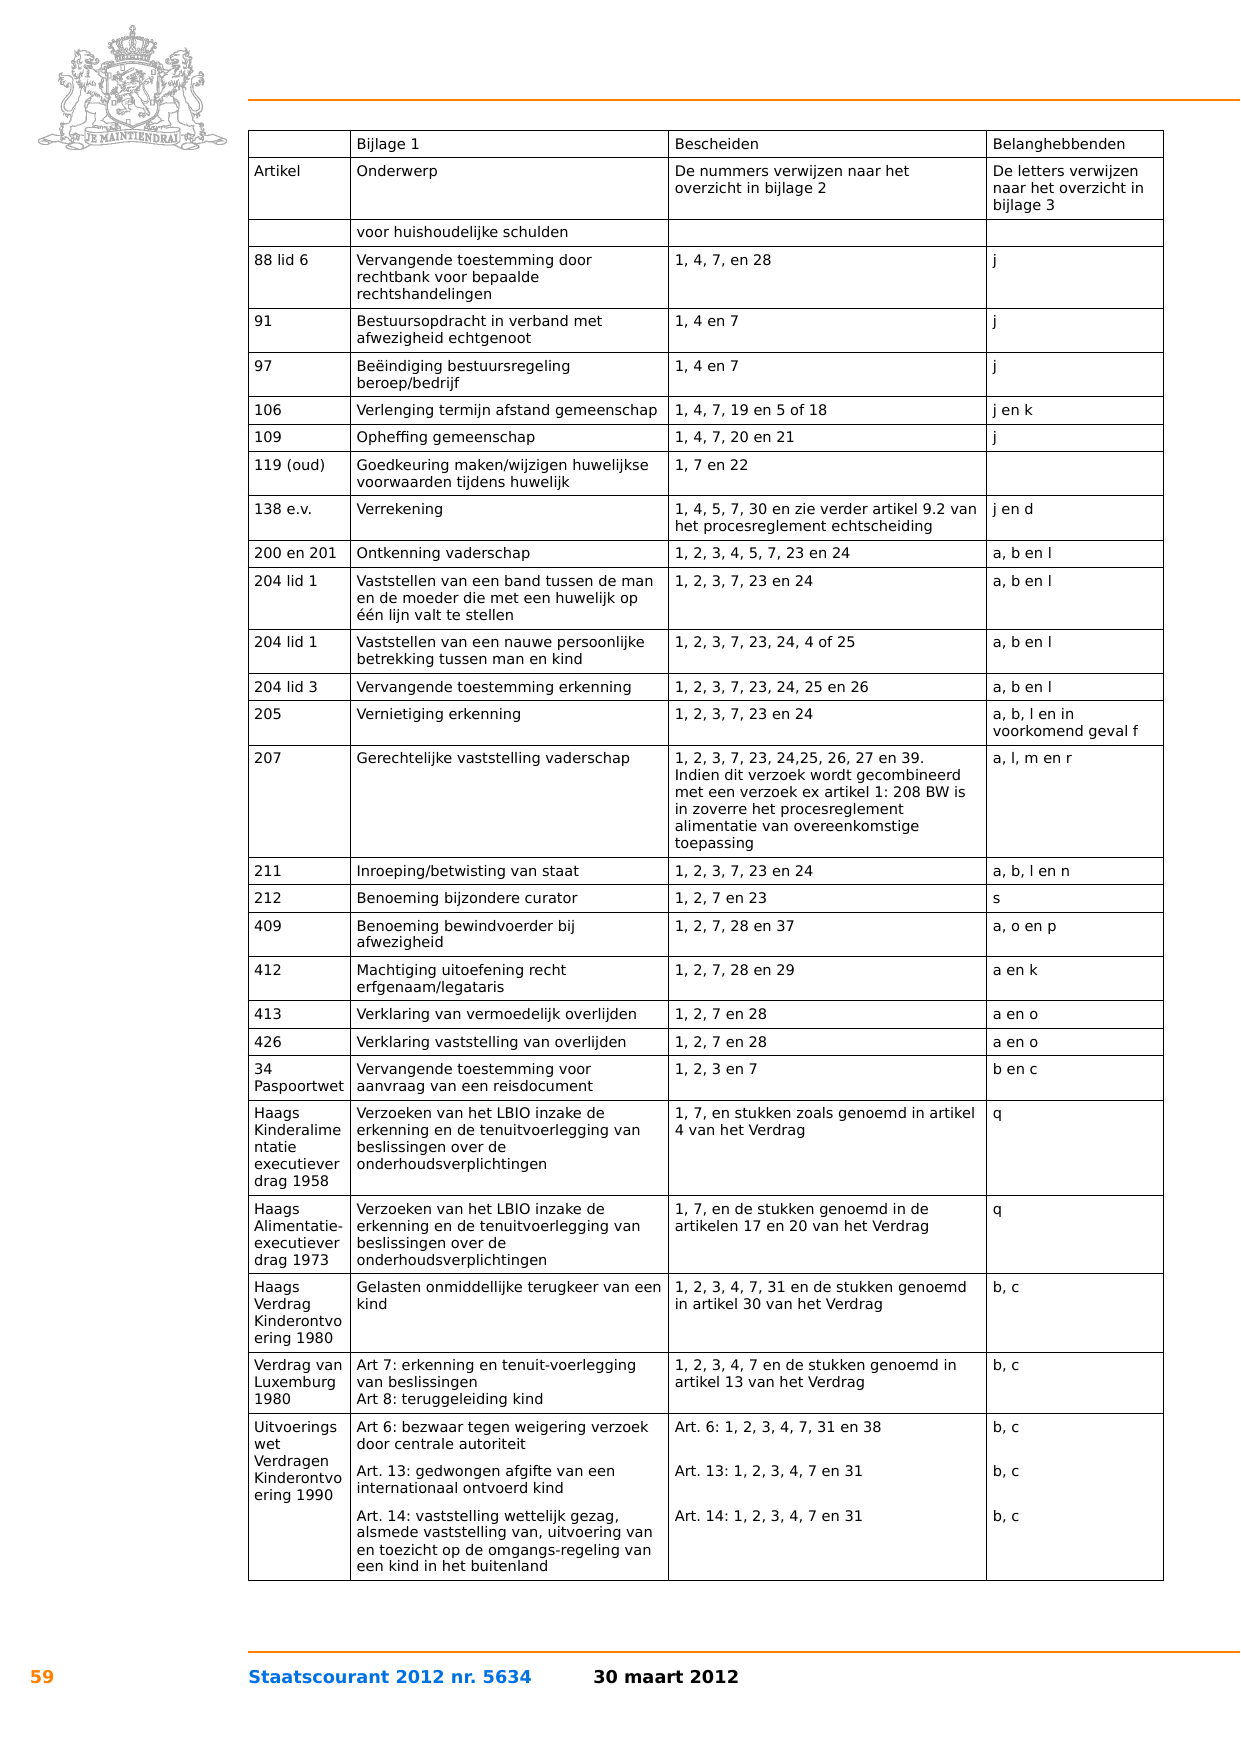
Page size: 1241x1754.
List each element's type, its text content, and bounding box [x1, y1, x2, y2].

table_cell Art 7: erkenning en tenuit-voerlegging van beslissingen Art 8: teruggeleiding kind [351, 1353, 668, 1413]
table_cell a, b en l [987, 541, 1163, 567]
table_cell Art. 14: 1, 2, 3, 4, 7 en 31 [669, 1502, 986, 1580]
table_cell a en o [987, 1029, 1163, 1055]
table_cell j [987, 309, 1163, 352]
table_cell voor huishoudelijke schulden [351, 220, 668, 246]
table_cell 200 en 201 [249, 541, 350, 567]
table_cell 1, 2, 3, 4, 7 en de stukken genoemd in artikel 13 van het Verdrag [669, 1353, 986, 1413]
table_cell a, b, l en in voorkomend geval f [987, 701, 1163, 744]
table_cell 1, 2, 7 en 28 [669, 1029, 986, 1055]
table_cell Haags Kinderalimentatie executieverdrag 1958 [249, 1101, 350, 1195]
table_cell Verrekening [351, 496, 668, 540]
table_cell Art. 13: 1, 2, 3, 4, 7 en 31 [669, 1457, 986, 1502]
table_cell Opheffing gemeenschap [351, 425, 668, 451]
table_cell 426 [249, 1029, 350, 1055]
table_cell Verklaring vaststelling van overlijden [351, 1029, 668, 1055]
table_cell 1, 2, 3, 7, 23, 24,25, 26, 27 en 39. Indien dit verzoek wordt gecombineerd met een verzoek ex artikel 1: 208 BW is in zoverre het procesreglement alimentatie van overeenkomstige toepassing [669, 746, 986, 857]
table_cell 1, 2, 3, 7, 23, 24, 25 en 26 [669, 674, 986, 700]
table_cell 91 [249, 309, 350, 352]
table_cell 109 [249, 425, 350, 451]
table_cell 1, 2, 3 en 7 [669, 1056, 986, 1099]
table_cell Art. 14: vaststelling wettelijk gezag, alsmede vaststelling van, uitvoering van en toezicht op de omgangs-regeling van een kind in het buitenland [351, 1502, 668, 1580]
table_cell 204 lid 1 [249, 630, 350, 673]
table_cell De letters verwijzen naar het overzicht in bijlage 3 [987, 158, 1163, 219]
table_cell 119 (oud) [249, 452, 350, 495]
table_cell b en c [987, 1056, 1163, 1099]
table_cell a, b, l en n [987, 858, 1163, 884]
table_cell Uitvoeringswet Verdragen Kinderontvoering 1990 [249, 1414, 350, 1580]
table_cell 34 Paspoortwet [249, 1056, 350, 1099]
table_cell 1, 2, 7, 28 en 37 [669, 913, 986, 956]
table_cell 1, 7, en de stukken genoemd in de artikelen 17 en 20 van het Verdrag [669, 1196, 986, 1273]
table_cell 207 [249, 746, 350, 857]
table_cell [987, 452, 1163, 495]
table_cell 138 e.v. [249, 496, 350, 540]
table_cell 409 [249, 913, 350, 956]
table_header [249, 131, 350, 157]
table_cell Benoeming bijzondere curator [351, 885, 668, 912]
table_cell 204 lid 1 [249, 568, 350, 628]
table_cell 1, 2, 7, 28 en 29 [669, 957, 986, 1000]
table_cell 106 [249, 397, 350, 423]
table_cell a, b en l [987, 674, 1163, 700]
table_cell s [987, 885, 1163, 912]
table_cell Vernietiging erkenning [351, 701, 668, 744]
table_cell 1, 2, 3, 7, 23 en 24 [669, 858, 986, 884]
table_cell a, o en p [987, 913, 1163, 956]
table_cell b, c [987, 1457, 1163, 1502]
table_cell Art. 6: 1, 2, 3, 4, 7, 31 en 38 [669, 1414, 986, 1457]
table_cell 1, 4, 5, 7, 30 en zie verder artikel 9.2 van het procesreglement echtscheiding [669, 496, 986, 540]
table_cell j [987, 353, 1163, 396]
table_cell Verlenging termijn afstand gemeenschap [351, 397, 668, 423]
table_cell Vervangende toestemming erkenning [351, 674, 668, 700]
table_cell 1, 2, 3, 7, 23, 24, 4 of 25 [669, 630, 986, 673]
table_header Bijlage 1 [351, 131, 668, 157]
picture [38, 25, 227, 150]
table_cell j [987, 247, 1163, 307]
table_cell Art. 13: gedwongen afgifte van een internationaal ontvoerd kind [351, 1457, 668, 1502]
table_cell [987, 220, 1163, 246]
table_cell j [987, 425, 1163, 451]
table_cell Haags Alimentatie-executieverdrag 1973 [249, 1196, 350, 1273]
table_cell 205 [249, 701, 350, 744]
table_cell 1, 4 en 7 [669, 353, 986, 396]
table_cell 1, 2, 3, 4, 5, 7, 23 en 24 [669, 541, 986, 567]
table_cell 1, 7, en stukken zoals genoemd in artikel 4 van het Verdrag [669, 1101, 986, 1195]
table_cell 88 lid 6 [249, 247, 350, 307]
table_cell Machtiging uitoefening recht erfgenaam/legataris [351, 957, 668, 1000]
table_cell b, c [987, 1274, 1163, 1352]
table_cell Gelasten onmiddellijke terugkeer van een kind [351, 1274, 668, 1352]
table_cell Goedkeuring maken/wijzigen huwelijkse voorwaarden tijdens huwelijk [351, 452, 668, 495]
table_cell q [987, 1196, 1163, 1273]
table_cell 204 lid 3 [249, 674, 350, 700]
table_cell 1, 4, 7, 20 en 21 [669, 425, 986, 451]
table_cell 412 [249, 957, 350, 1000]
table_cell 1, 2, 7 en 23 [669, 885, 986, 912]
table_cell 1, 4, 7, 19 en 5 of 18 [669, 397, 986, 423]
table_cell 1, 2, 3, 4, 7, 31 en de stukken genoemd in artikel 30 van het Verdrag [669, 1274, 986, 1352]
table_cell 97 [249, 353, 350, 396]
table_cell [669, 220, 986, 246]
table_cell Inroeping/betwisting van staat [351, 858, 668, 884]
table_cell 1, 7 en 22 [669, 452, 986, 495]
table_cell 1, 2, 7 en 28 [669, 1001, 986, 1028]
table_cell a, b en l [987, 568, 1163, 628]
table_cell a, l, m en r [987, 746, 1163, 857]
table_cell b, c [987, 1502, 1163, 1580]
table_cell [249, 220, 350, 246]
table_cell Verzoeken van het LBIO inzake de erkenning en de tenuitvoerlegging van beslissingen over de onderhoudsverplichtingen [351, 1196, 668, 1273]
table_cell Benoeming bewindvoerder bij afwezigheid [351, 913, 668, 956]
table_cell a, b en l [987, 630, 1163, 673]
table_cell 1, 4, 7, en 28 [669, 247, 986, 307]
table_cell 212 [249, 885, 350, 912]
table_cell 1, 4 en 7 [669, 309, 986, 352]
table_cell j en d [987, 496, 1163, 540]
table_cell Art 6: bezwaar tegen weigering verzoek door centrale autoriteit [351, 1414, 668, 1457]
table_cell Beëindiging bestuursregeling beroep/bedrijf [351, 353, 668, 396]
table_cell Onderwerp [351, 158, 668, 219]
table_cell a en o [987, 1001, 1163, 1028]
table_header Bescheiden [669, 131, 986, 157]
table_cell j en k [987, 397, 1163, 423]
table_cell 1, 2, 3, 7, 23 en 24 [669, 568, 986, 628]
table_cell Verzoeken van het LBIO inzake de erkenning en de tenuitvoerlegging van beslissingen over de onderhoudsverplichtingen [351, 1101, 668, 1195]
table_cell a en k [987, 957, 1163, 1000]
table_cell Vervangende toestemming voor aanvraag van een reisdocument [351, 1056, 668, 1099]
table_cell Bestuursopdracht in verband met afwezigheid echtgenoot [351, 309, 668, 352]
table_cell b, c [987, 1414, 1163, 1457]
table_cell Verklaring van vermoedelijk overlijden [351, 1001, 668, 1028]
table_cell Ontkenning vaderschap [351, 541, 668, 567]
table_cell q [987, 1101, 1163, 1195]
table_cell 1, 2, 3, 7, 23 en 24 [669, 701, 986, 744]
table_cell 413 [249, 1001, 350, 1028]
table_header Belanghebbenden [987, 131, 1163, 157]
table_cell De nummers verwijzen naar het overzicht in bijlage 2 [669, 158, 986, 219]
table_cell Haags Verdrag Kinderontvoering 1980 [249, 1274, 350, 1352]
table_cell Gerechtelijke vaststelling vaderschap [351, 746, 668, 857]
table_cell 211 [249, 858, 350, 884]
table_cell Artikel [249, 158, 350, 219]
table_cell Verdrag van Luxemburg 1980 [249, 1353, 350, 1413]
table_cell Vervangende toestemming door rechtbank voor bepaalde rechtshandelingen [351, 247, 668, 307]
table_cell Vaststellen van een nauwe persoonlijke betrekking tussen man en kind [351, 630, 668, 673]
table_cell b, c [987, 1353, 1163, 1413]
table_cell Vaststellen van een band tussen de man en de moeder die met een huwelijk op één lijn valt te stellen [351, 568, 668, 628]
